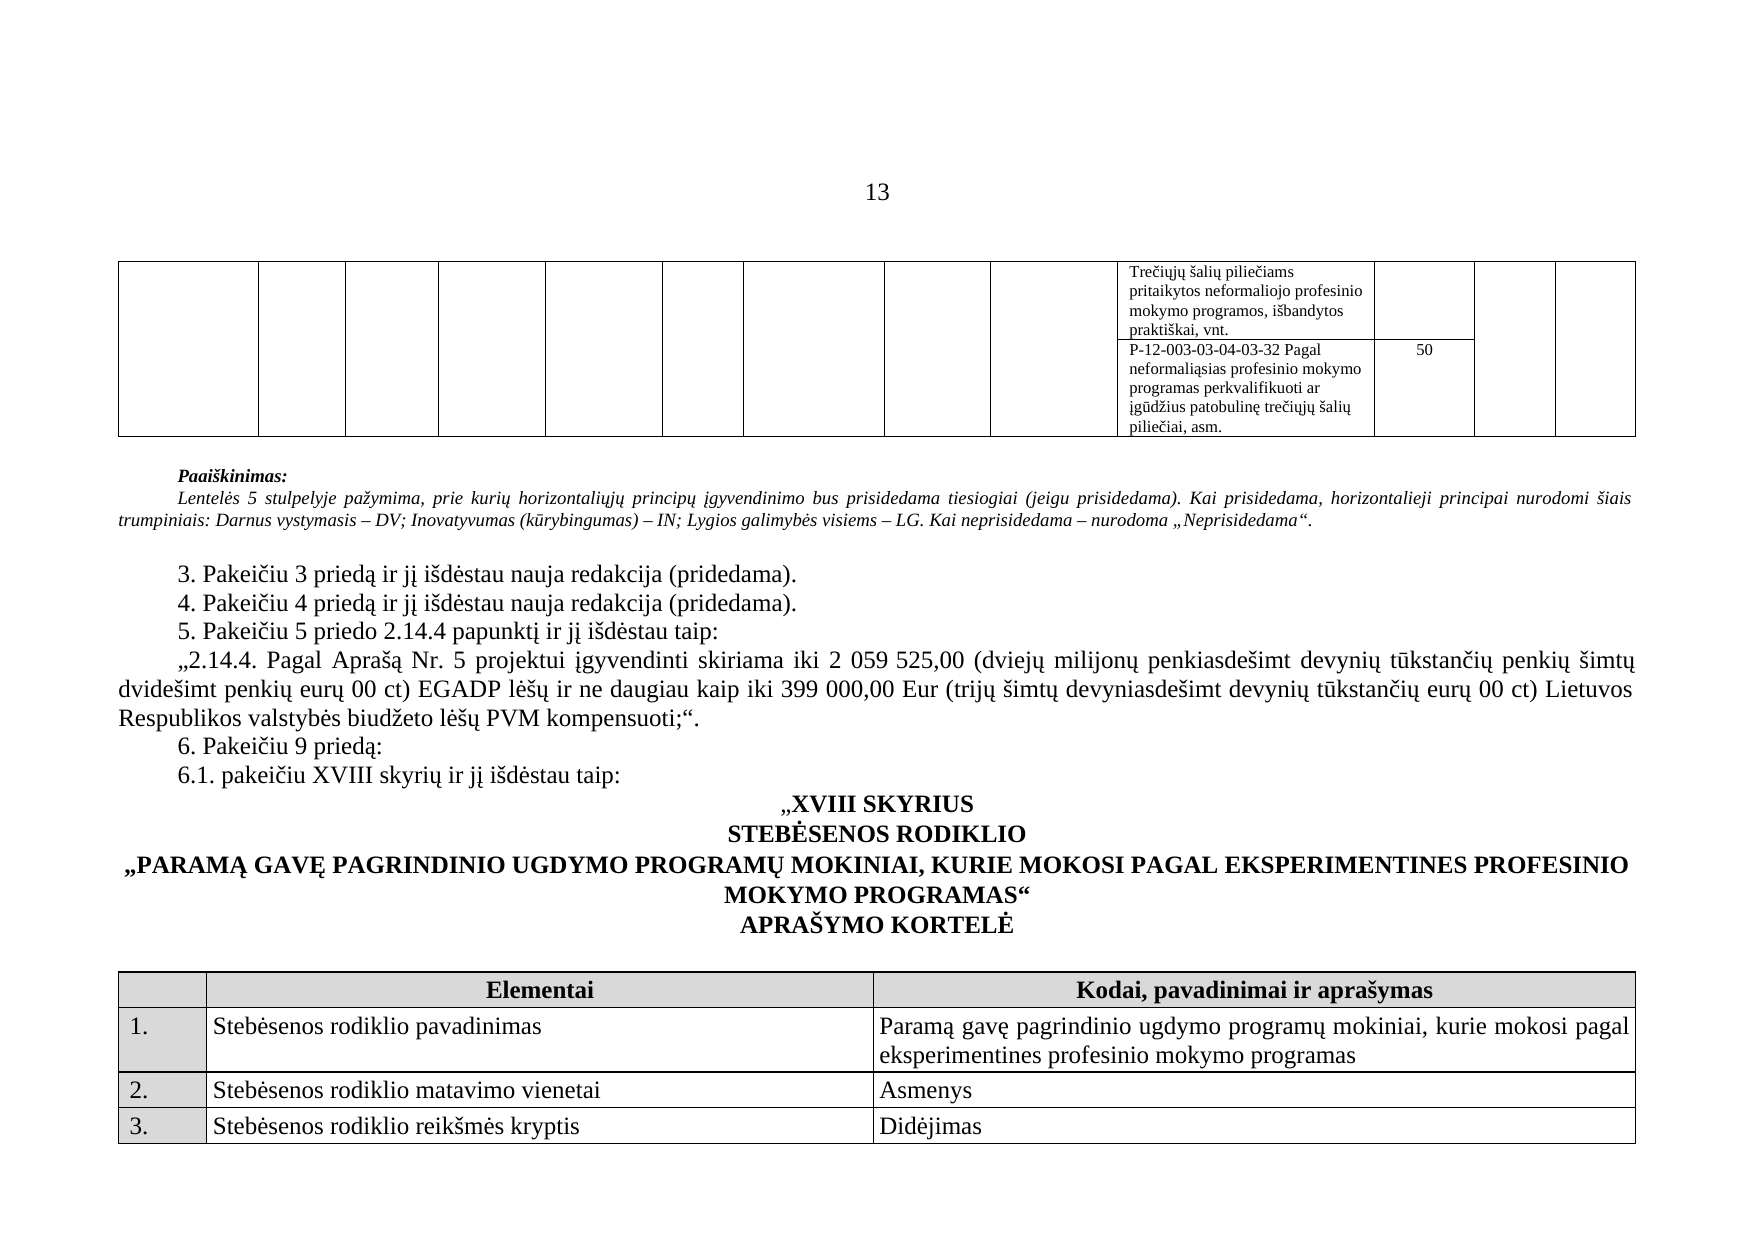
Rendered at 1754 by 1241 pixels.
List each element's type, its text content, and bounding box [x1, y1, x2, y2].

table_cell Stebėsenos rodiklio reikšmės kryptis [207, 1108, 873, 1143]
subtitle „PARAMĄ GAVĘ PAGRINDINIO UGDYMO PROGRAMŲ MOKINIAI, KURIE MOKOSI PAGAL EKSPERIMENTINES PROFESINIO MOKYMO PROGRAMAS“ [118, 850, 1636, 909]
table_cell Stebėsenos rodiklio pavadinimas [207, 1008, 873, 1071]
table_cell Trečiųjų šalių piliečiams pritaikytos neformaliojo profesinio mokymo programos, išbandytos praktiškai, vnt. [1118, 262, 1374, 339]
text 5. Pakeičiu 5 priedo 2.14.4 papunktį ir jį išdėstau taip: [118, 616, 1636, 645]
text 6.1. pakeičiu XVIII skyrių ir jį išdėstau taip: [118, 760, 1636, 789]
table_cell Stebėsenos rodiklio matavimo vienetai [207, 1073, 873, 1107]
table_header [119, 973, 206, 1007]
table_cell Paramą gavę pagrindinio ugdymo programų mokiniai, kurie mokosi pagal eksperimentines profesinio mokymo programas [874, 1008, 1635, 1071]
table_cell 3. [119, 1108, 206, 1143]
table_cell [663, 262, 743, 436]
table_cell [1556, 262, 1635, 436]
text Lentelės 5 stulpelyje pažymima, prie kurių horizontaliųjų principų įgyvendinimo bus prisidedama tiesiogiai (jeigu prisidedama). Kai prisidedama, horizontalieji principai nurodomi šiais trumpiniais: Darnus vystymasis – DV; Inovatyvumas (kūrybingumas) – IN; Lygios galimybės visiems – LG. Kai neprisidedama – nurodoma „Neprisidedama“. [118, 487, 1636, 530]
text 4. Pakeičiu 4 priedą ir jį išdėstau nauja redakcija (pridedama). [118, 588, 1636, 616]
table_header Kodai, pavadinimai ir aprašymas [874, 973, 1635, 1007]
table_cell 50 [1375, 340, 1474, 436]
table_cell 2. [119, 1073, 206, 1107]
table_cell [346, 262, 438, 436]
table_cell P-12-003-03-04-03-32 Pagal neformaliąsias profesinio mokymo programas perkvalifikuoti ar įgūdžius patobulinę trečiųjų šalių piliečiai, asm. [1118, 340, 1374, 436]
subtitle aprašymo kortelė [118, 911, 1636, 939]
table_cell Asmenys [874, 1073, 1635, 1107]
table_cell [1475, 262, 1555, 436]
table_header Elementai [207, 973, 873, 1007]
table_cell [119, 262, 258, 436]
text „2.14.4. Pagal Aprašą Nr. 5 projektui įgyvendinti skiriama iki 2 059 525,00 (dviejų milijonų penkiasdešimt devynių tūkstančių penkių šimtų dvidešimt penkių eurų 00 ct) EGADP lėšų ir ne daugiau kaip iki 399 000,00 Eur (trijų šimtų devyniasdešimt devynių tūkstančių eurų 00 ct) Lietuvos Respublikos valstybės biudžeto lėšų PVM kompensuoti;“. [118, 645, 1636, 731]
table_cell [1375, 262, 1474, 339]
table_cell 1. [119, 1008, 206, 1071]
table_cell [439, 262, 545, 436]
subtitle Stebėsenos rodiklio [118, 819, 1636, 848]
table_cell Didėjimas [874, 1108, 1635, 1143]
table_cell [546, 262, 662, 436]
table_cell [885, 262, 990, 436]
table_cell - [259, 262, 345, 436]
text 6. Pakeičiu 9 priedą: [118, 731, 1636, 760]
subtitle „XVIII SKYRIUS [118, 789, 1636, 818]
table_cell - [991, 262, 1117, 436]
text 3. Pakeičiu 3 priedą ir jį išdėstau nauja redakcija (pridedama). [118, 559, 1636, 588]
table_cell [744, 262, 884, 436]
text Paaiškinimas: [118, 465, 1636, 487]
